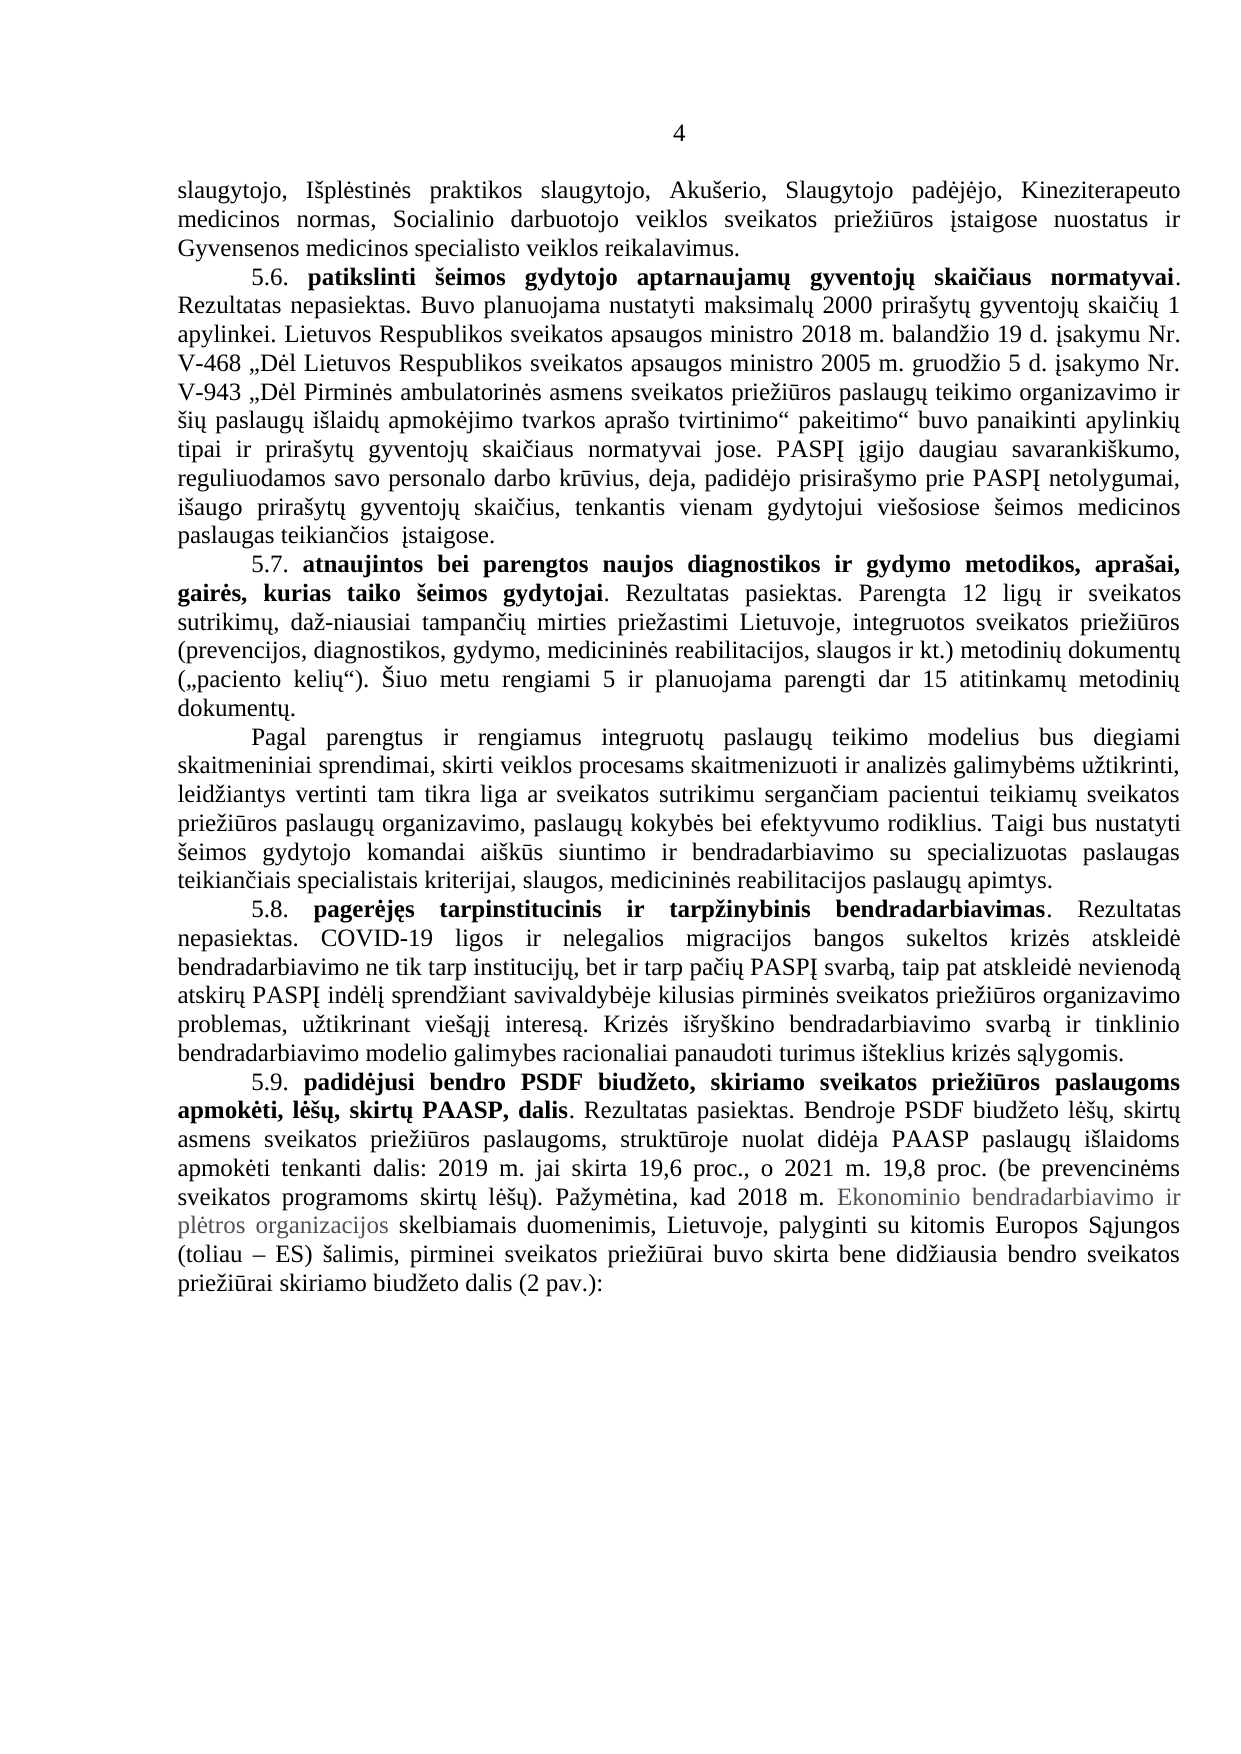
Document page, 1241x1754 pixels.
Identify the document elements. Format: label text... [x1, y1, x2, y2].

text 5.7. atnaujintos bei parengtos naujos diagnostikos ir gydymo metodikos, aprašai, gairės, kurias taiko šeimos gydytojai. Rezultatas pasiektas. Parengta 12 ligų ir sveikatos sutrikimų, daž-niausiai tampančių mirties priežastimi Lietuvoje, integruotos sveikatos priežiūros (prevencijos, diagnostikos, gydymo, medicininės reabilitacijos, slaugos ir kt.) metodinių dokumentų („paciento kelių“). Šiuo metu rengiami 5 ir planuojama parengti dar 15 atitinkamų metodinių dokumentų. [177, 549, 1181, 722]
text 5.8. pagerėjęs tarpinstitucinis ir tarpžinybinis bendradarbiavimas. Rezultatas nepasiektas. COVID-19 ligos ir nelegalios migracijos bangos sukeltos krizės atskleidė bendradarbiavimo ne tik tarp institucijų, bet ir tarp pačių PASPĮ svarbą, taip pat atskleidė nevienodą atskirų PASPĮ indėlį sprendžiant savivaldybėje kilusias pirminės sveikatos priežiūros organizavimo problemas, užtikrinant viešąjį interesą. Krizės išryškino bendradarbiavimo svarbą ir tinklinio bendradarbiavimo modelio galimybes racionaliai panaudoti turimus išteklius krizės sąlygomis. [177, 894, 1181, 1067]
text Pagal parengtus ir rengiamus integruotų paslaugų teikimo modelius bus diegiami skaitmeniniai sprendimai, skirti veiklos procesams skaitmenizuoti ir analizės galimybėms užtikrinti, leidžiantys vertinti tam tikra liga ar sveikatos sutrikimu sergančiam pacientui teikiamų sveikatos priežiūros paslaugų organizavimo, paslaugų kokybės bei efektyvumo rodiklius. Taigi bus nustatyti šeimos gydytojo komandai aiškūs siuntimo ir bendradarbiavimo su specializuotas paslaugas teikiančiais specialistais kriterijai, slaugos, medicininės reabilitacijos paslaugų apimtys. [177, 722, 1181, 894]
text slaugytojo, Išplėstinės praktikos slaugytojo, Akušerio, Slaugytojo padėjėjo, Kineziterapeuto medicinos normas, Socialinio darbuotojo veiklos sveikatos priežiūros įstaigose nuostatus ir Gyvensenos medicinos specialisto veiklos reikalavimus. [177, 176, 1181, 262]
text 5.6. patikslinti šeimos gydytojo aptarnaujamų gyventojų skaičiaus normatyvai. Rezultatas nepasiektas. Buvo planuojama nustatyti maksimalų 2000 prirašytų gyventojų skaičių 1 apylinkei. Lietuvos Respublikos sveikatos apsaugos ministro 2018 m. balandžio 19 d. įsakymu Nr. V-468 „Dėl Lietuvos Respublikos sveikatos apsaugos ministro 2005 m. gruodžio 5 d. įsakymo Nr. V-943 „Dėl Pirminės ambulatorinės asmens sveikatos priežiūros paslaugų teikimo organizavimo ir šių paslaugų išlaidų apmokėjimo tvarkos aprašo tvirtinimo“ pakeitimo“ buvo panaikinti apylinkių tipai ir prirašytų gyventojų skaičiaus normatyvai jose. PASPĮ įgijo daugiau savarankiškumo, reguliuodamos savo personalo darbo krūvius, deja, padidėjo prisirašymo prie PASPĮ netolygumai, išaugo prirašytų gyventojų skaičius, tenkantis vienam gydytojui viešosiose šeimos medicinos paslaugas teikiančios įstaigose. [177, 262, 1181, 549]
text 5.9. padidėjusi bendro PSDF biudžeto, skiriamo sveikatos priežiūros paslaugoms apmokėti, lėšų, skirtų PAASP, dalis. Rezultatas pasiektas. Bendroje PSDF biudžeto lėšų, skirtų asmens sveikatos priežiūros paslaugoms, struktūroje nuolat didėja PAASP paslaugų išlaidoms apmokėti tenkanti dalis: 2019 m. jai skirta 19,6 proc., o 2021 m. 19,8 proc. (be prevencinėms sveikatos programoms skirtų lėšų). Pažymėtina, kad 2018 m. Ekonominio bendradarbiavimo ir plėtros organizacijos skelbiamais duomenimis, Lietuvoje, palyginti su kitomis Europos Sąjungos (toliau – ES) šalimis, pirminei sveikatos priežiūrai buvo skirta bene didžiausia bendro sveikatos priežiūrai skiriamo biudžeto dalis (2 pav.): [177, 1067, 1181, 1297]
